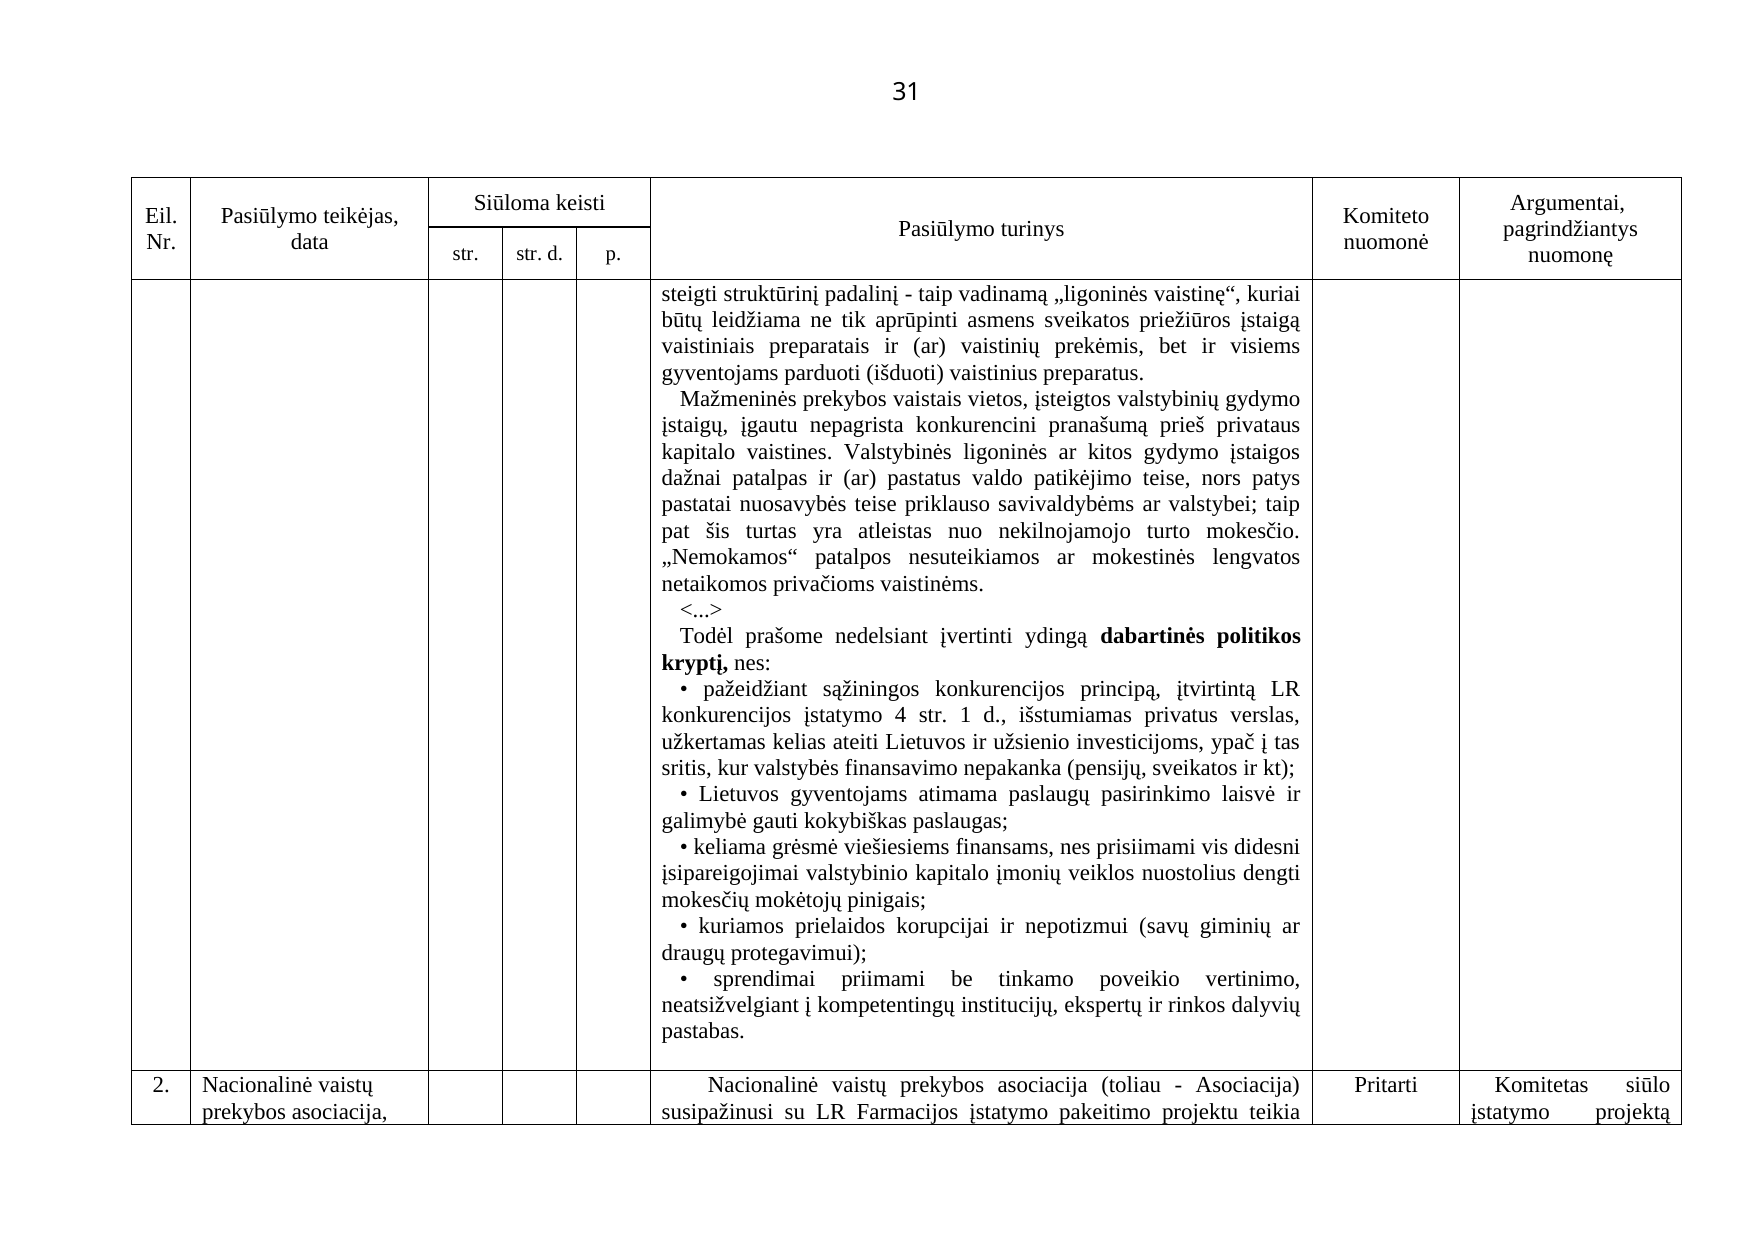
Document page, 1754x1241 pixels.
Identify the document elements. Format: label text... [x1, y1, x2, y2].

table_cell [503, 1071, 576, 1124]
table_cell [577, 1071, 650, 1124]
table_cell [577, 280, 650, 1070]
table_header Pasiūlymo teikėjas, data [191, 178, 428, 279]
table_cell Komitetas siūlo įstatymo projektą [1460, 1071, 1681, 1124]
table_cell steigti struktūrinį padalinį - taip vadinamą „ligoninės vaistinę“, kuriai būtų leidžiama ne tik aprūpinti asmens sveikatos priežiūros įstaigą vaistiniais preparatais ir (ar) vaistinių prekėmis, bet ir visiems gyventojams parduoti (išduoti) vaistinius preparatus. Mažmeninės prekybos vaistais vietos, įsteigtos valstybinių gydymo įstaigų, įgautu nepagrista konkurencini pranašumą prieš privataus kapitalo vaistines. Valstybinės ligoninės ar kitos gydymo įstaigos dažnai patalpas ir (ar) pastatus valdo patikėjimo teise, nors patys pastatai nuosavybės teise priklauso savivaldybėms ar valstybei; taip pat šis turtas yra atleistas nuo nekilnojamojo turto mokesčio. „Nemokamos“ patalpos nesuteikiamos ar mokestinės lengvatos netaikomos privačioms vaistinėms. <...> Todėl prašome nedelsiant įvertinti ydingą dabartinės politikos kryptį, nes: • pažeidžiant sąžiningos konkurencijos principą, įtvirtintą LR konkurencijos įstatymo 4 str. 1 d., išstumiamas privatus verslas, užkertamas kelias ateiti Lietuvos ir užsienio investicijoms, ypač į tas sritis, kur valstybės finansavimo nepakanka (pensijų, sveikatos ir kt); • Lietuvos gyventojams atimama paslaugų pasirinkimo laisvė ir galimybė gauti kokybiškas paslaugas; • keliama grėsmė viešiesiems finansams, nes prisiimami vis didesni įsipareigojimai valstybinio kapitalo įmonių veiklos nuostolius dengti mokesčių mokėtojų pinigais; • kuriamos prielaidos korupcijai ir nepotizmui (savų giminių ar draugų protegavimui); • sprendimai priimami be tinkamo poveikio vertinimo, neatsižvelgiant į kompetentingų institucijų, ekspertų ir rinkos dalyvių pastabas. [651, 280, 1312, 1070]
table_cell p. [577, 228, 650, 279]
table_header Komiteto nuomonė [1313, 178, 1459, 279]
table_cell 2. [132, 1071, 190, 1124]
table_cell str. d. [503, 228, 576, 279]
table_cell Pritarti [1313, 1071, 1459, 1124]
table_cell [1313, 280, 1459, 1070]
table_cell [132, 280, 190, 1070]
table_cell Nacionalinė vaistų prekybos asociacija (toliau - Asociacija) susipažinusi su LR Farmacijos įstatymo pakeitimo projektu teikia [651, 1071, 1312, 1124]
table_cell [429, 280, 502, 1070]
table_cell Nacionalinė vaistų prekybos asociacija, [191, 1071, 428, 1124]
table_header Eil. Nr. [132, 178, 190, 279]
table_cell [503, 280, 576, 1070]
table_cell [1460, 280, 1681, 1070]
table_header Argumentai, pagrindžiantys nuomonę [1460, 178, 1681, 279]
table_cell str. [429, 228, 502, 279]
table_cell [191, 280, 428, 1070]
table_header Pasiūlymo turinys [651, 178, 1312, 279]
table_header Siūloma keisti [429, 178, 650, 226]
table_cell [429, 1071, 502, 1124]
